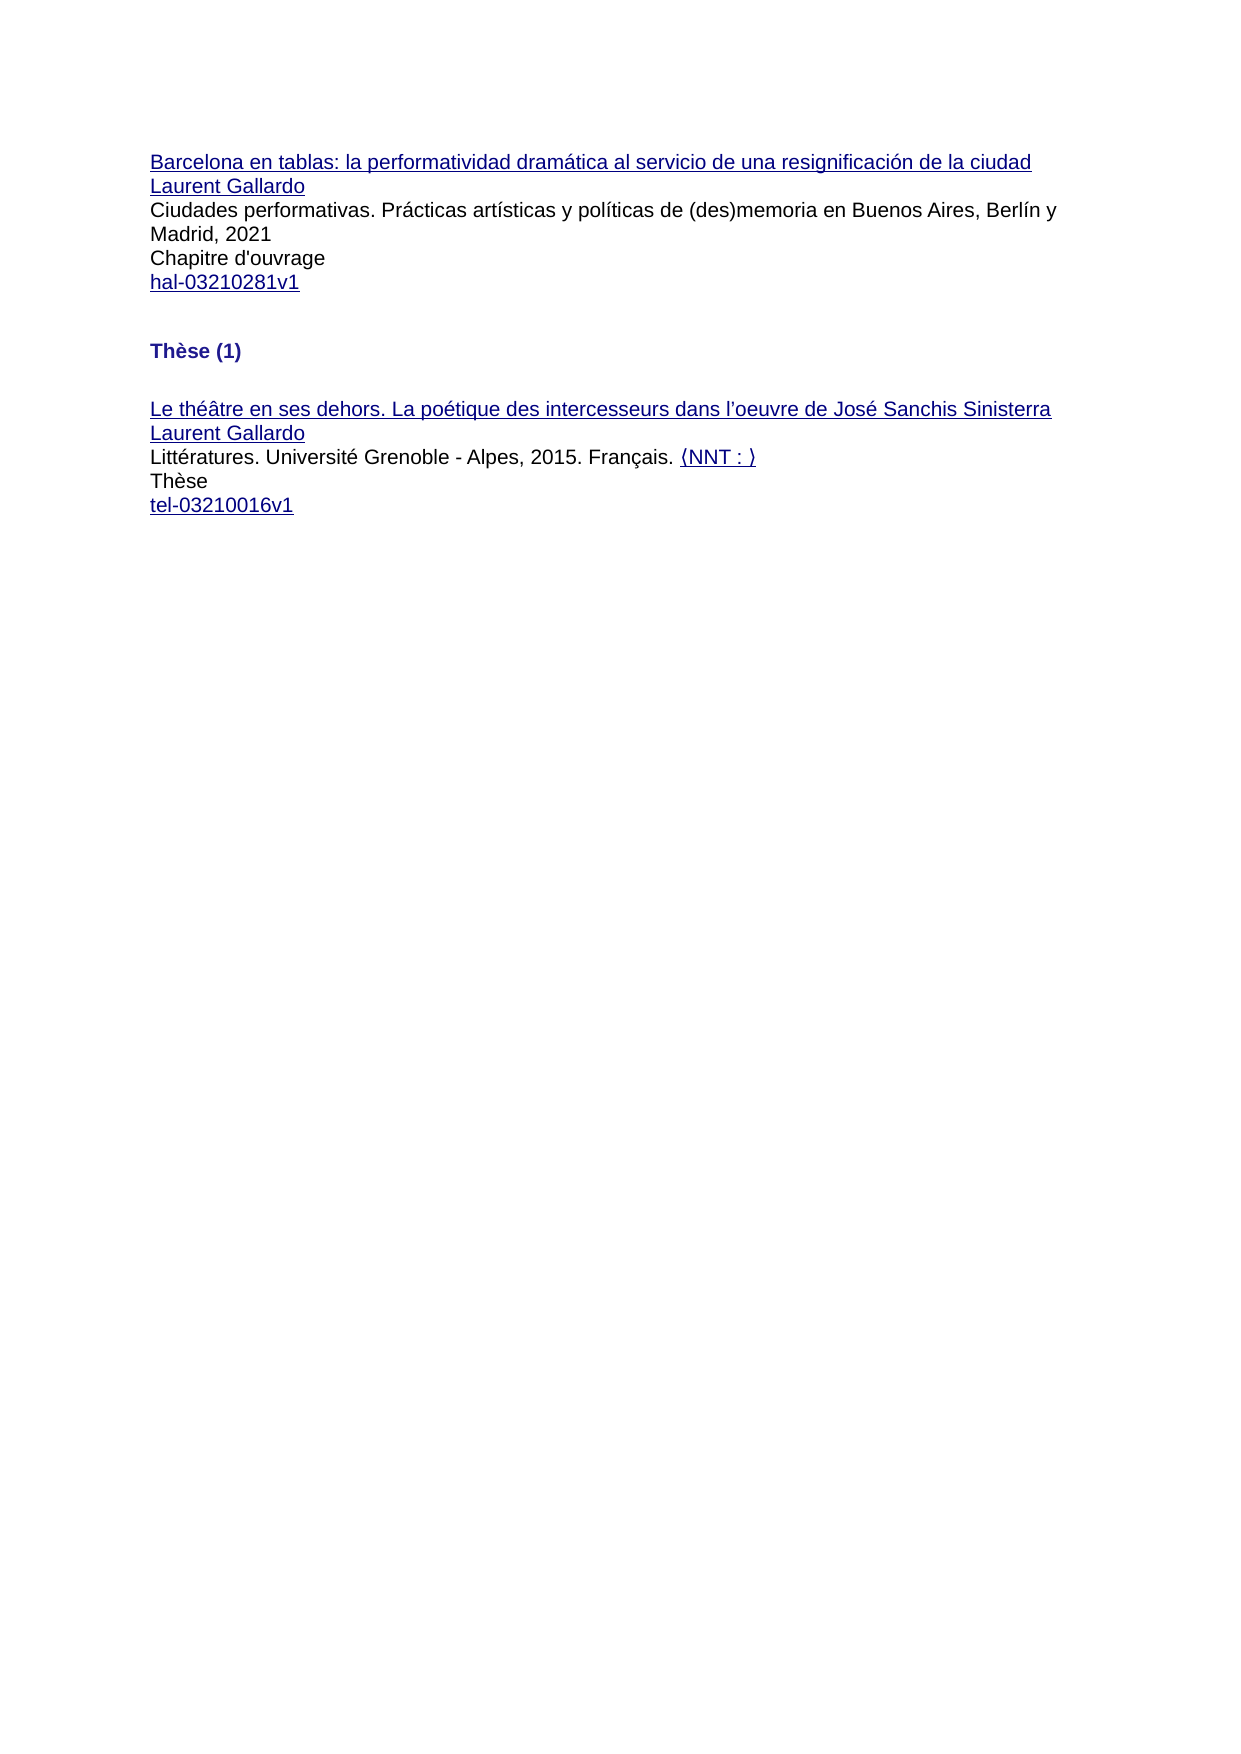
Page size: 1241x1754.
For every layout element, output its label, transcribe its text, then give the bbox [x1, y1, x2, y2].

subtitle Thèse (1) [150, 338, 1090, 362]
table_header Le théâtre en ses dehors. La poétique des intercesseurs dans l’oeuvre de José Sanchis Sinisterra Laurent Gallardo Littératures. Université Grenoble - Alpes, 2015. Français. ⟨NNT : ⟩ Thèse tel-03210016v1 [150, 397, 1090, 517]
table_header Barcelona en tablas: la performatividad dramática al servicio de una resignificación de la ciudad Laurent Gallardo Ciudades performativas. Prácticas artísticas y políticas de (des)memoria en Buenos Aires, Berlín y Madrid, 2021 Chapitre d'ouvrage hal-03210281v1 [150, 150, 1090, 294]
